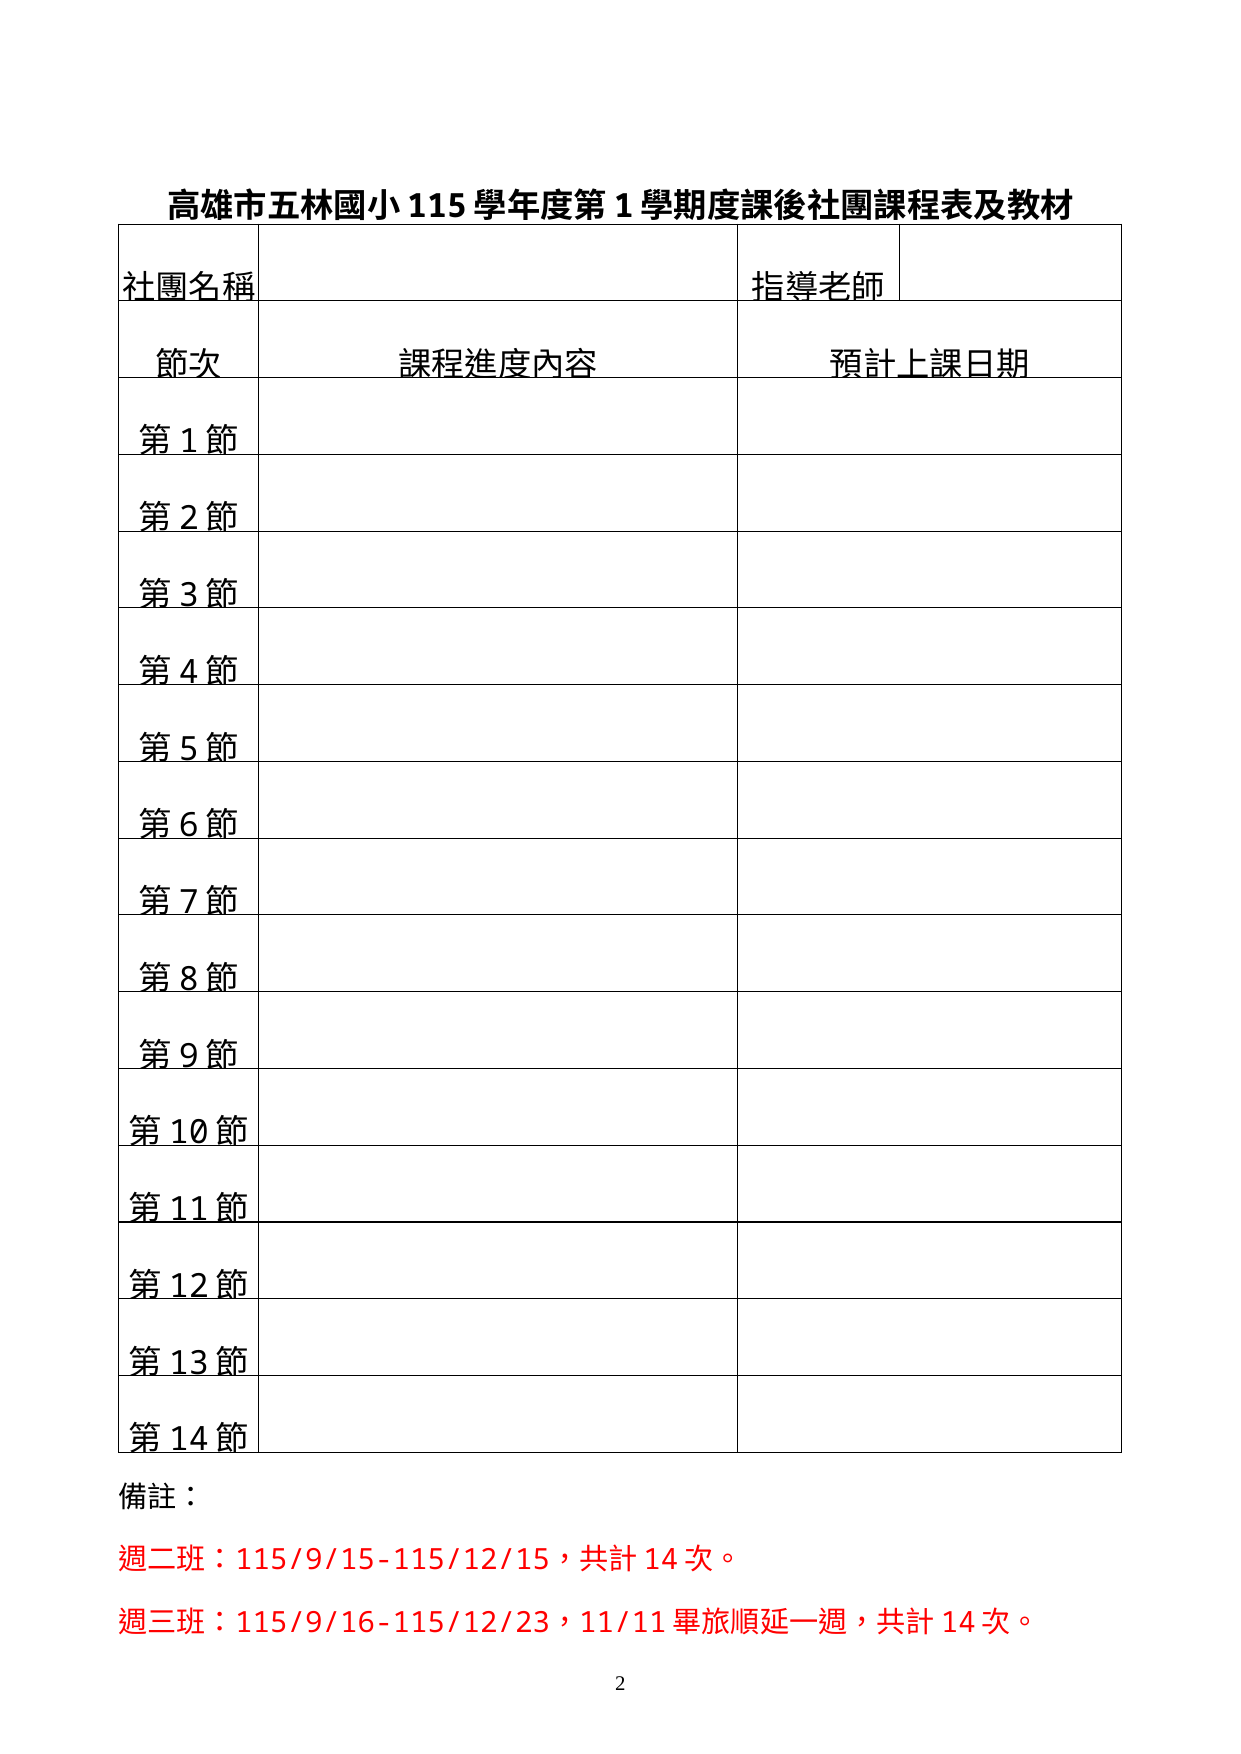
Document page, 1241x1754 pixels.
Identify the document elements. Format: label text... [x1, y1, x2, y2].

table_cell [259, 839, 737, 914]
table_cell [259, 532, 737, 607]
table_header [900, 225, 1121, 300]
text 週三班：115/9/16-115/12/23，11/11畢旅順延一週，共計14次。 [118, 1578, 1122, 1640]
table_cell [738, 992, 1121, 1068]
table_cell [259, 685, 737, 761]
table_cell [738, 1376, 1121, 1452]
text 備註： [118, 1453, 1122, 1515]
table_cell [738, 685, 1121, 761]
table_header [259, 225, 737, 300]
table_cell 第5節 [119, 685, 258, 761]
table_cell 第11節 [119, 1146, 258, 1221]
table_cell [259, 992, 737, 1068]
table_cell 節次 [119, 301, 258, 377]
table_cell [738, 1069, 1121, 1145]
table_cell 課程進度內容 [259, 301, 737, 377]
table_cell [259, 455, 737, 531]
table_cell 第3節 [119, 532, 258, 607]
table_header 指導老師 [738, 225, 899, 300]
table_cell 第7節 [119, 839, 258, 914]
table_cell [738, 915, 1121, 991]
table_cell [738, 1223, 1121, 1298]
table_cell [738, 1146, 1121, 1221]
table_cell [259, 1376, 737, 1452]
table_cell [738, 608, 1121, 684]
table_cell 第4節 [119, 608, 258, 684]
table_header 社團名稱 [119, 225, 258, 300]
table_cell [738, 378, 1121, 454]
table_cell [259, 1146, 737, 1221]
text 週二班：115/9/15-115/12/15，共計14次。 [118, 1515, 1122, 1578]
table_cell [738, 762, 1121, 838]
table_cell [738, 1299, 1121, 1375]
table_cell [259, 1223, 737, 1298]
table_cell 預計上課日期 [738, 301, 1121, 377]
text 高雄市五林國小115學年度第1學期度課後社團課程表及教材 [118, 161, 1122, 223]
table_cell [259, 762, 737, 838]
table_cell 第2節 [119, 455, 258, 531]
table_cell 第1節 [119, 378, 258, 454]
table_cell [259, 915, 737, 991]
table_cell 第13節 [119, 1299, 258, 1375]
table_cell [738, 455, 1121, 531]
table_cell [259, 1299, 737, 1375]
table_cell 第9節 [119, 992, 258, 1068]
table_cell [738, 532, 1121, 607]
table_cell [259, 378, 737, 454]
table_cell [738, 839, 1121, 914]
table_cell [259, 608, 737, 684]
table_cell 第12節 [119, 1223, 258, 1298]
table_cell 第10節 [119, 1069, 258, 1145]
table_cell [259, 1069, 737, 1145]
table_cell 第8節 [119, 915, 258, 991]
table_cell 第6節 [119, 762, 258, 838]
table_cell 第14節 [119, 1376, 258, 1452]
